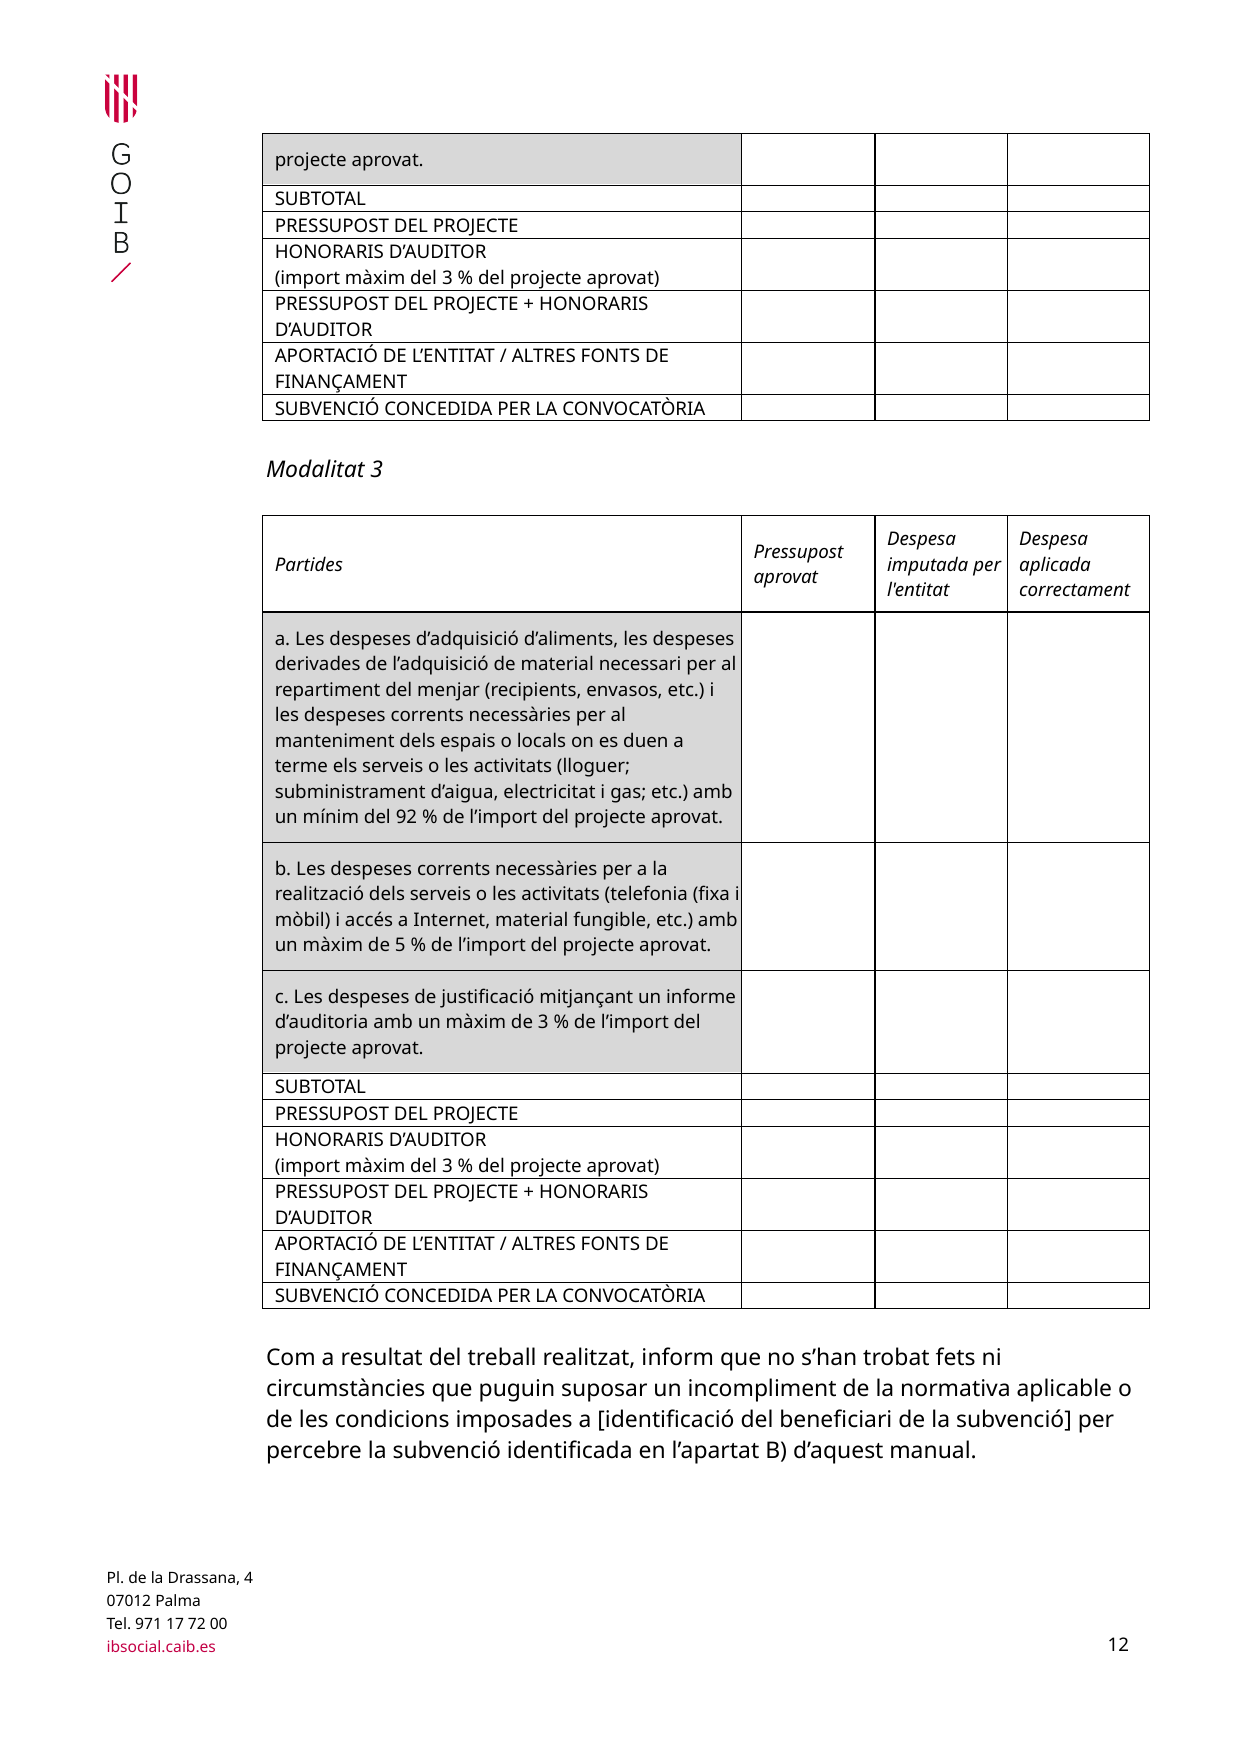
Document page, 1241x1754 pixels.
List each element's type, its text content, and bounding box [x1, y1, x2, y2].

table_cell [1008, 1179, 1149, 1230]
table_cell SUBVENCIÓ CONCEDIDA PER LA CONVOCATÒRIA [263, 1283, 741, 1308]
table_cell [876, 1127, 1007, 1178]
table_cell [876, 343, 1007, 394]
table_cell [742, 1100, 874, 1126]
table_cell HONORARIS D’AUDITOR (import màxim del 3 % del projecte aprovat) [263, 1127, 741, 1178]
table_cell [876, 395, 1007, 420]
table_cell [1008, 1074, 1149, 1099]
table_cell [876, 291, 1007, 342]
table_header Despesa aplicada correctament [1008, 516, 1149, 611]
table_cell [876, 239, 1007, 290]
table_cell [1008, 395, 1149, 420]
table_cell [1008, 1283, 1149, 1308]
table_cell [876, 1100, 1007, 1126]
table_cell projecte aprovat. [263, 134, 741, 184]
table_cell [742, 1127, 874, 1178]
table_cell [742, 971, 874, 1072]
table_cell [1008, 1100, 1149, 1126]
table_cell SUBVENCIÓ CONCEDIDA PER LA CONVOCATÒRIA [263, 395, 741, 420]
table_cell [1008, 291, 1149, 342]
table_cell [742, 1283, 874, 1308]
table_cell [742, 1179, 874, 1230]
table_cell [876, 1231, 1007, 1282]
table_cell [876, 212, 1007, 238]
table_cell [742, 239, 874, 290]
table_cell APORTACIÓ DE L’ENTITAT / ALTRES FONTS DE FINANÇAMENT [263, 1231, 741, 1282]
table_cell [742, 843, 874, 970]
table_cell [1008, 971, 1149, 1072]
table_cell [1008, 1127, 1149, 1178]
table_cell [876, 186, 1007, 211]
table_cell SUBTOTAL [263, 1074, 741, 1099]
table_cell [1008, 1231, 1149, 1282]
table_cell [1008, 343, 1149, 394]
table_cell [742, 134, 874, 184]
table_cell [742, 613, 874, 842]
table_cell HONORARIS D’AUDITOR (import màxim del 3 % del projecte aprovat) [263, 239, 741, 290]
table_cell PRESSUPOST DEL PROJECTE + HONORARIS D’AUDITOR [263, 291, 741, 342]
table_cell [876, 843, 1007, 970]
table_cell [876, 134, 1007, 184]
table_header Pressupost aprovat [742, 516, 874, 611]
table_cell [1008, 239, 1149, 290]
table_header Despesa imputada per l'entitat [876, 516, 1007, 611]
table_cell PRESSUPOST DEL PROJECTE [263, 212, 741, 238]
table_cell [1008, 134, 1149, 184]
table_cell b. Les despeses corrents necessàries per a la realització dels serveis o les activitats (telefonia (fixa i mòbil) i accés a Internet, material fungible, etc.) amb un màxim de 5 % de l’import del projecte aprovat. [263, 843, 741, 970]
table_cell [742, 395, 874, 420]
table_cell APORTACIÓ DE L’ENTITAT / ALTRES FONTS DE FINANÇAMENT [263, 343, 741, 394]
table_cell [742, 291, 874, 342]
table_cell [742, 343, 874, 394]
table_cell a. Les despeses d’adquisició d’aliments, les despeses derivades de l’adquisició de material necessari per al repartiment del menjar (recipients, envasos, etc.) i les despeses corrents necessàries per al manteniment dels espais o locals on es duen a terme els serveis o les activitats (lloguer; subministrament d’aigua, electricitat i gas; etc.) amb un mínim del 92 % de l’import del projecte aprovat. [263, 613, 741, 842]
table_cell [742, 1074, 874, 1099]
table_cell PRESSUPOST DEL PROJECTE [263, 1100, 741, 1126]
table_cell [1008, 843, 1149, 970]
table_cell [742, 186, 874, 211]
text Com a resultat del treball realitzat, inform que no s’han trobat fets ni circumstàncies que puguin suposar un incompliment de la normativa aplicable o de les condicions imposades a [identificació del beneficiari de la subvenció] per percebre la subvenció identificada en l’apartat B) d’aquest manual. [266, 1341, 1152, 1466]
table_cell [876, 1179, 1007, 1230]
table_cell [876, 971, 1007, 1072]
table_cell [742, 212, 874, 238]
table_cell PRESSUPOST DEL PROJECTE + HONORARIS D’AUDITOR [263, 1179, 741, 1230]
table_cell c. Les despeses de justificació mitjançant un informe d’auditoria amb un màxim de 3 % de l’import del projecte aprovat. [263, 971, 741, 1072]
table_header Partides [263, 516, 741, 611]
table_cell [876, 1074, 1007, 1099]
table_cell [1008, 212, 1149, 238]
table_cell SUBTOTAL [263, 186, 741, 211]
picture [76, 51, 166, 313]
table_cell [876, 613, 1007, 842]
table_cell [742, 1231, 874, 1282]
text Modalitat 3 [266, 453, 1152, 484]
table_cell [1008, 186, 1149, 211]
table_cell [1008, 613, 1149, 842]
table_cell [876, 1283, 1007, 1308]
